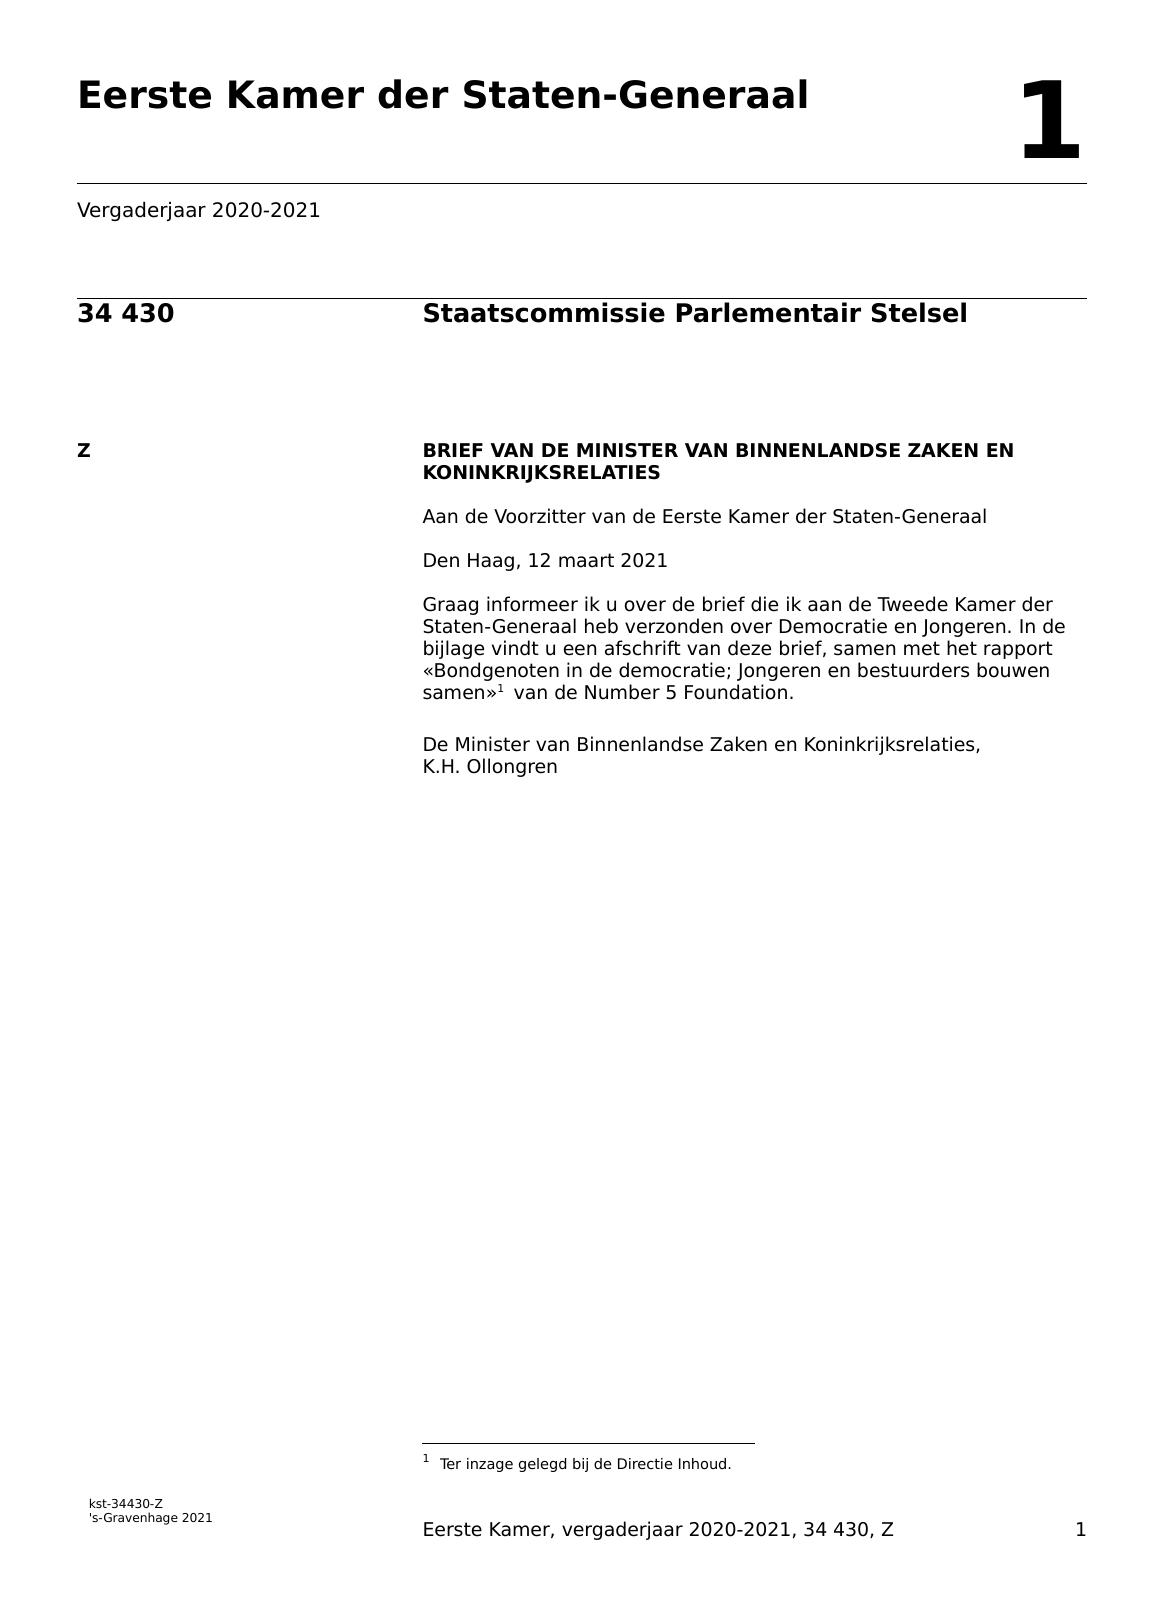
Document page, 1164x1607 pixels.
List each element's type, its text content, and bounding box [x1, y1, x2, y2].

table_header Eerste Kamer der Staten-Generaal [77, 59, 886, 183]
subtitle Z BRIEF VAN DE MINISTER VAN BINNENLANDSE ZAKEN EN KONINKRIJKSRELATIES [77, 440, 1087, 484]
text Ter inzage gelegd bij de Directie Inhoud. [422, 1452, 1087, 1474]
text Graag informeer ik u over de brief die ik aan de Tweede Kamer der Staten-Generaal heb verzonden over Democratie en Jongeren. In de bijlage vindt u een afschrift van deze brief, samen met het rapport «Bondgenoten in de democratie; Jongeren en bestuurders bouwen samen» van de Number 5 Foundation. [422, 594, 1087, 704]
text Aan de Voorzitter van de Eerste Kamer der Staten-Generaal [422, 506, 1087, 528]
text kst-34430-Z [88, 1497, 323, 1511]
text 's-Gravenhage 2021 [88, 1511, 323, 1525]
subtitle 34 430 Staatscommissie Parlementair Stelsel [77, 299, 1087, 329]
table_header 1 [886, 59, 1087, 183]
text De Minister van Binnenlandse Zaken en Koninkrijksrelaties, K.H. Ollongren [422, 734, 1087, 778]
text Den Haag, 12 maart 2021 [422, 550, 1087, 572]
table_cell Vergaderjaar 2020-2021 [77, 184, 1087, 298]
